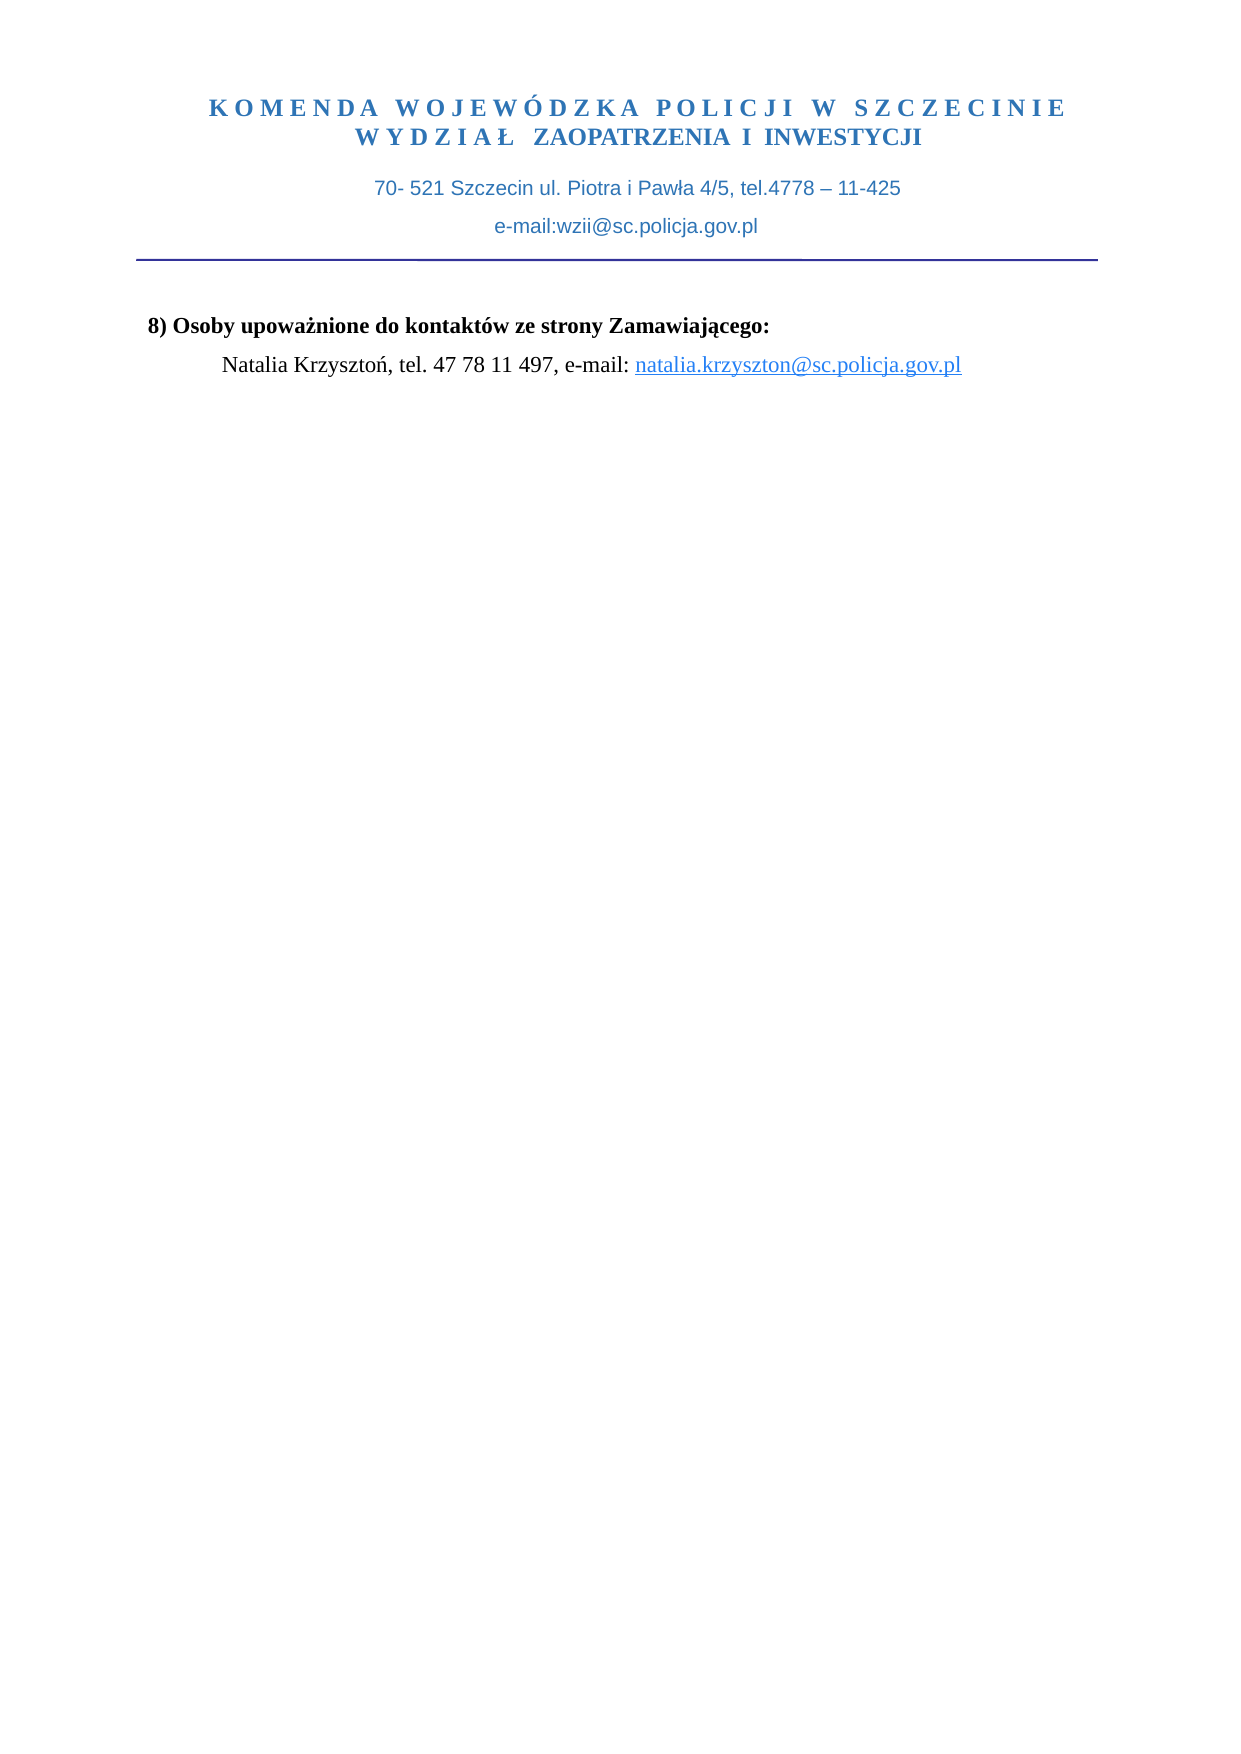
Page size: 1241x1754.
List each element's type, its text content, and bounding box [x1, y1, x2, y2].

text Natalia Krzysztoń, tel. 47 78 11 497, e-mail: natalia.krzyszton@sc.policja.gov.pl [148, 351, 1104, 378]
list 8) Osoby upoważnione do kontaktów ze strony Zamawiającego: [148, 312, 1104, 338]
